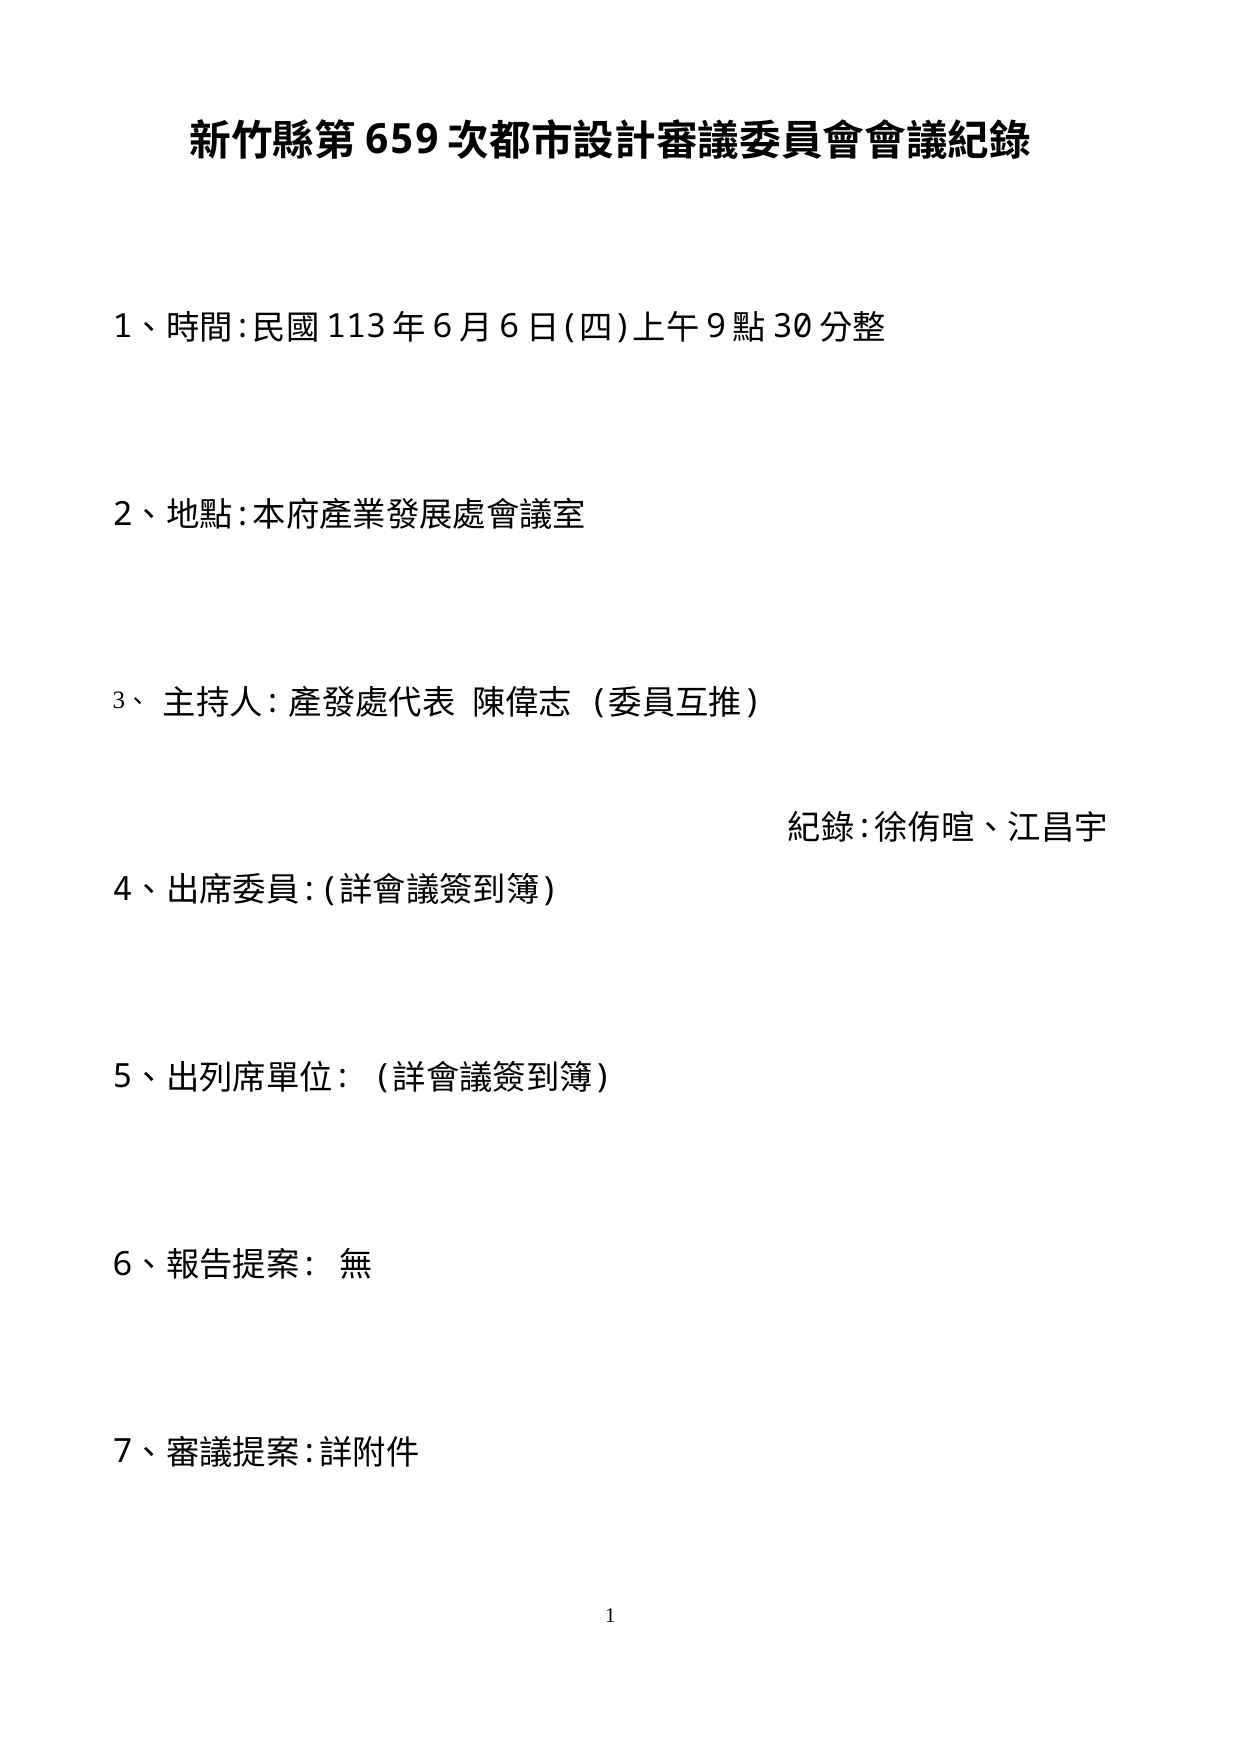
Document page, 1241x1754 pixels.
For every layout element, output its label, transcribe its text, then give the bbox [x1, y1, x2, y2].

list 時間:民國113年6月6日(四)上午9點30分整 [112, 283, 1107, 346]
text 新竹縣第659次都市設計審議委員會會議紀錄 [112, 96, 1107, 158]
list 主持人: 產發處代表 陳偉志 (委員互推) [112, 658, 1107, 721]
list 地點:本府產業發展處會議室 [112, 471, 1107, 533]
list 出列席單位: (詳會議簽到簿) [112, 1033, 1107, 1096]
text 紀錄:徐侑暄、江昌宇 [112, 783, 1107, 846]
list 出席委員:(詳會議簽到簿) [112, 846, 1107, 908]
list 審議提案:詳附件 [112, 1408, 1107, 1471]
list 報告提案: 無 [112, 1221, 1107, 1283]
